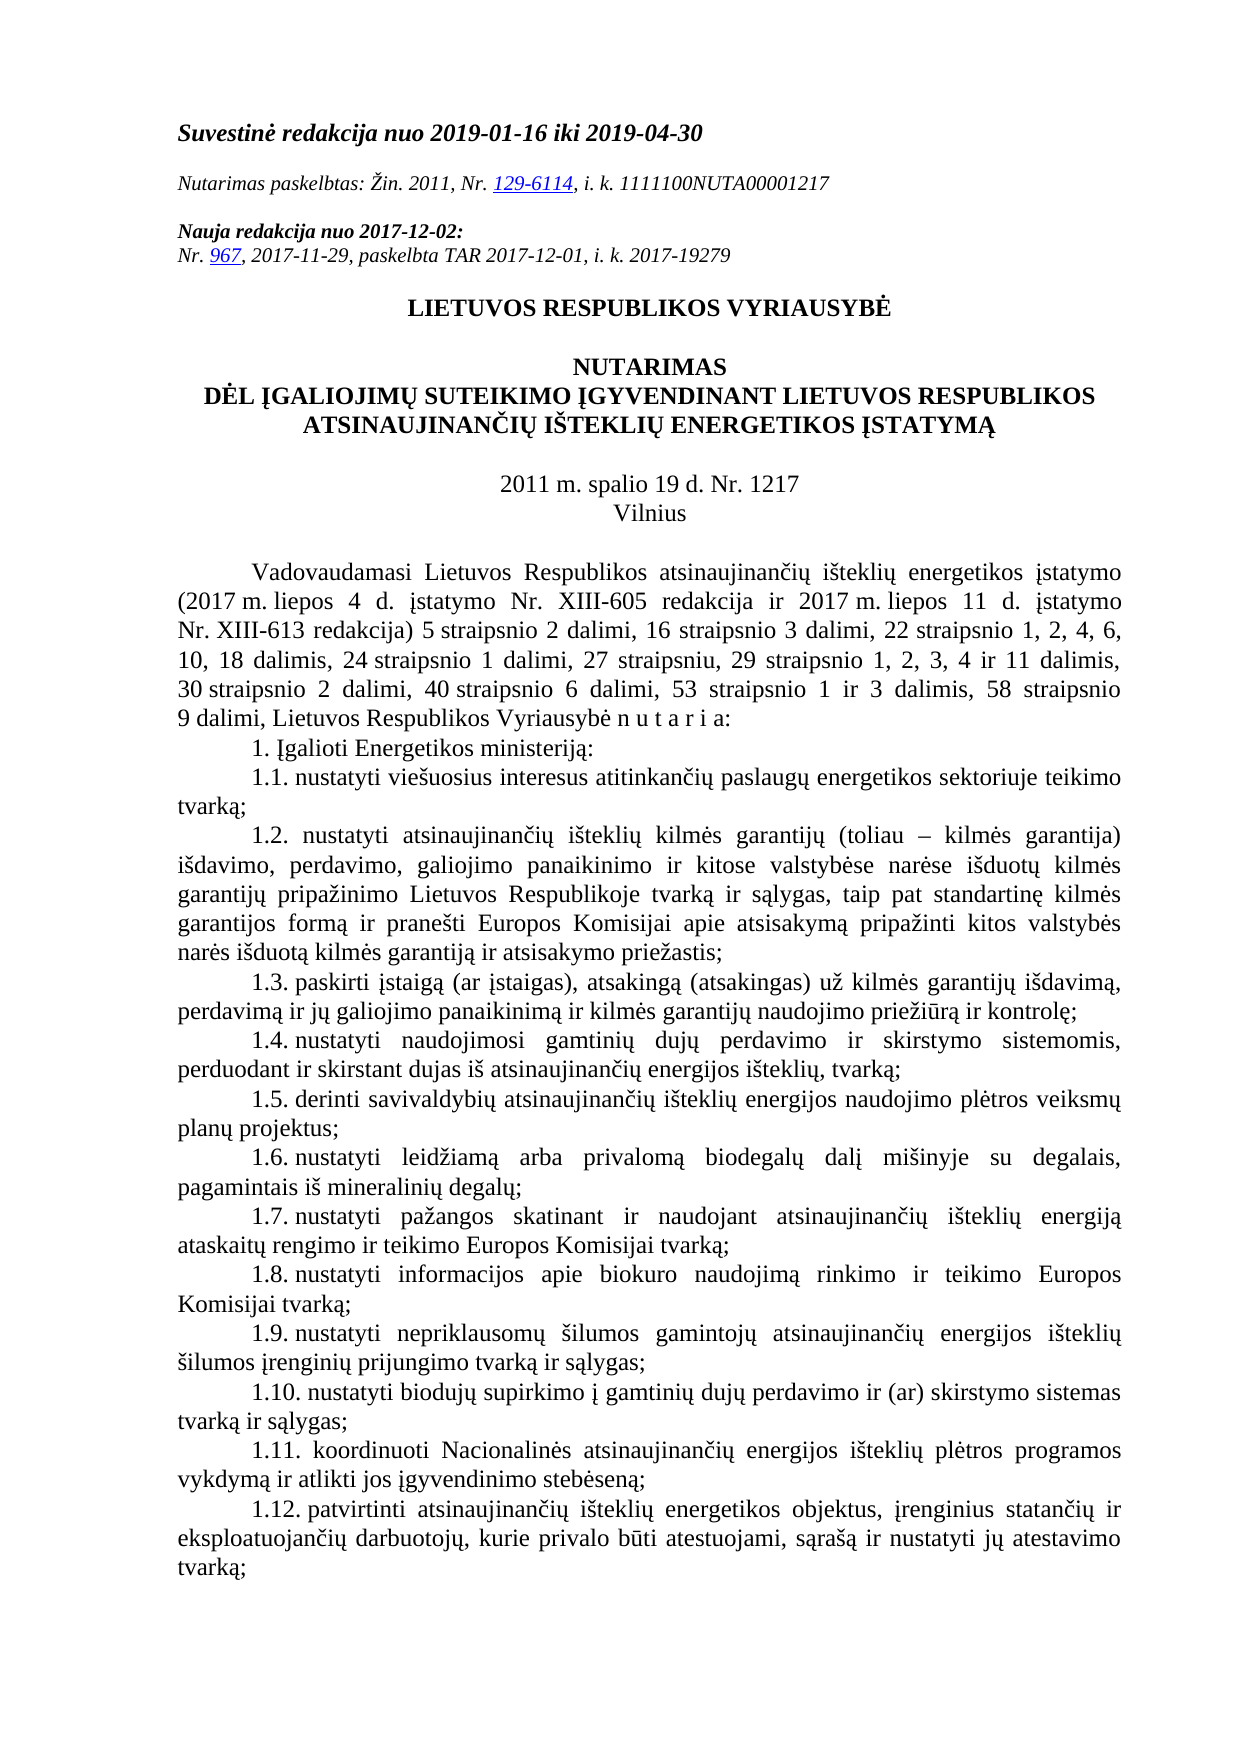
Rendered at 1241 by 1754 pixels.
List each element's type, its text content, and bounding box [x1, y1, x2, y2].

text Nutarimas paskelbtas: Žin. 2011, Nr. 129-6114, i. k. 1111100NUTA00001217 [177, 171, 1122, 195]
text Suvestinė redakcija nuo 2019-01-16 iki 2019-04-30 [177, 118, 1122, 147]
text 1.12. patvirtinti atsinaujinančių išteklių energetikos objektus, įrenginius statančių ir eksploatuojančių darbuotojų, kurie privalo būti atestuojami, sąrašą ir nustatyti jų atestavimo tvarką; [177, 1494, 1122, 1581]
text Nr. 967, 2017-11-29, paskelbta TAR 2017-12-01, i. k. 2017-19279 [177, 243, 1122, 267]
text DĖL ĮGALIOJIMŲ SUTEIKIMO ĮGYVENDINANT LIETUVOS RESPUBLIKOS ATSINAUJINANČIŲ IŠTEKLIŲ ENERGETIKOS ĮSTATYMĄ [177, 381, 1122, 439]
text Vadovaudamasi Lietuvos Respublikos atsinaujinančių išteklių energetikos įstatymo (2017 m. liepos 4 d. įstatymo Nr. XIII-605 redakcija ir 2017 m. liepos 11 d. įstatymo Nr. XIII-613 redakcija) 5 straipsnio 2 dalimi, 16 straipsnio 3 dalimi, 22 straipsnio 1, 2, 4, 6, 10, 18 dalimis, 24 straipsnio 1 dalimi, 27 straipsniu, 29 straipsnio 1, 2, 3, 4 ir 11 dalimis, 30 straipsnio 2 dalimi, 40 straipsnio 6 dalimi, 53 straipsnio 1 ir 3 dalimis, 58 straipsnio 9 dalimi, Lietuvos Respublikos Vyriausybė n u t a r i a: [177, 557, 1122, 732]
text 1.11. koordinuoti Nacionalinės atsinaujinančių energijos išteklių plėtros programos vykdymą ir atlikti jos įgyvendinimo stebėseną; [177, 1435, 1122, 1493]
text 1.9. nustatyti nepriklausomų šilumos gamintojų atsinaujinančių energijos išteklių šilumos įrenginių prijungimo tvarką ir sąlygas; [177, 1318, 1122, 1376]
text LIETUVOS RESPUBLIKOS VYRIAUSYBĖ [177, 293, 1122, 322]
text 1.6. nustatyti leidžiamą arba privalomą biodegalų dalį mišinyje su degalais, pagamintais iš mineralinių degalų; [177, 1142, 1122, 1200]
text Vilnius [177, 498, 1122, 527]
text 1.7. nustatyti pažangos skatinant ir naudojant atsinaujinančių išteklių energiją ataskaitų rengimo ir teikimo Europos Komisijai tvarką; [177, 1201, 1122, 1259]
text 1. Įgalioti Energetikos ministeriją: [177, 733, 1122, 761]
text 1.8. nustatyti informacijos apie biokuro naudojimą rinkimo ir teikimo Europos Komisijai tvarką; [177, 1259, 1122, 1317]
text 1.2. nustatyti atsinaujinančių išteklių kilmės garantijų (toliau – kilmės garantija) išdavimo, perdavimo, galiojimo panaikinimo ir kitose valstybėse narėse išduotų kilmės garantijų pripažinimo Lietuvos Respublikoje tvarką ir sąlygas, taip pat standartinę kilmės garantijos formą ir pranešti Europos Komisijai apie atsisakymą pripažinti kitos valstybės narės išduotą kilmės garantiją ir atsisakymo priežastis; [177, 820, 1122, 966]
text NUTARIMAS [177, 352, 1122, 381]
text 1.10. nustatyti biodujų supirkimo į gamtinių dujų perdavimo ir (ar) skirstymo sistemas tvarką ir sąlygas; [177, 1377, 1122, 1434]
text 1.3. paskirti įstaigą (ar įstaigas), atsakingą (atsakingas) už kilmės garantijų išdavimą, perdavimą ir jų galiojimo panaikinimą ir kilmės garantijų naudojimo priežiūrą ir kontrolę; [177, 967, 1122, 1025]
text 1.5. derinti savivaldybių atsinaujinančių išteklių energijos naudojimo plėtros veiksmų planų projektus; [177, 1084, 1122, 1142]
text 1.1. nustatyti viešuosius interesus atitinkančių paslaugų energetikos sektoriuje teikimo tvarką; [177, 762, 1122, 820]
text Nauja redakcija nuo 2017-12-02: [177, 219, 1122, 243]
text 1.4. nustatyti naudojimosi gamtinių dujų perdavimo ir skirstymo sistemomis, perduodant ir skirstant dujas iš atsinaujinančių energijos išteklių, tvarką; [177, 1025, 1122, 1083]
text 2011 m. spalio 19 d. Nr. 1217 [177, 469, 1122, 498]
